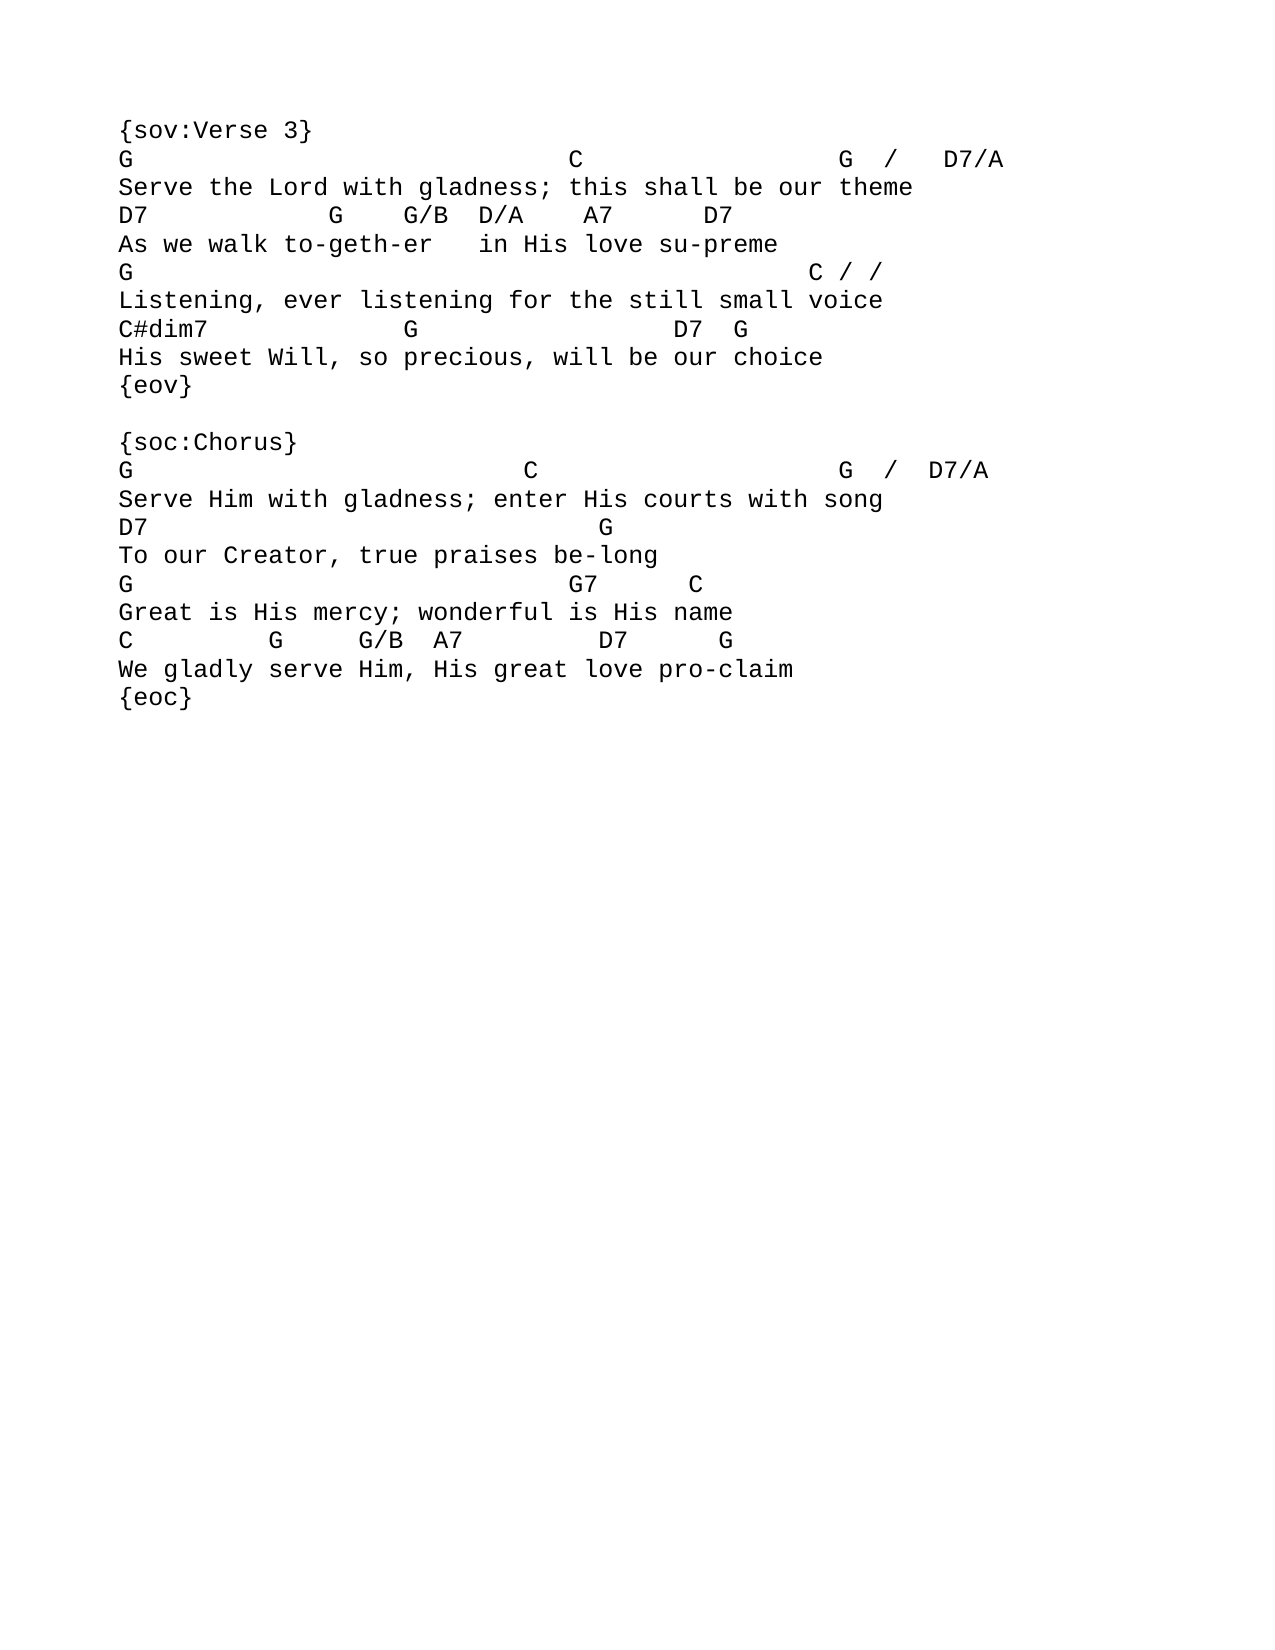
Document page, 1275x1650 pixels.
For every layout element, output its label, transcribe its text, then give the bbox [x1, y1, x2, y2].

text {sov:Verse 3} G C G / D7/A Serve the Lord with gladness; this shall be our theme D7 G G/B D/A A7 D7 As we walk to-geth-er in His love su-preme G C / / Listening, ever listening for the still small voice C#dim7 G D7 G His sweet Will, so precious, will be our choice {eov} {soc:Chorus} G C G / D7/A Serve Him with gladness; enter His courts with song D7 G To our Creator, true praises be-long G G7 C Great is His mercy; wonderful is His name C G G/B A7 D7 G We gladly serve Him, His great love pro-claim {eoc} [118, 118, 1157, 741]
